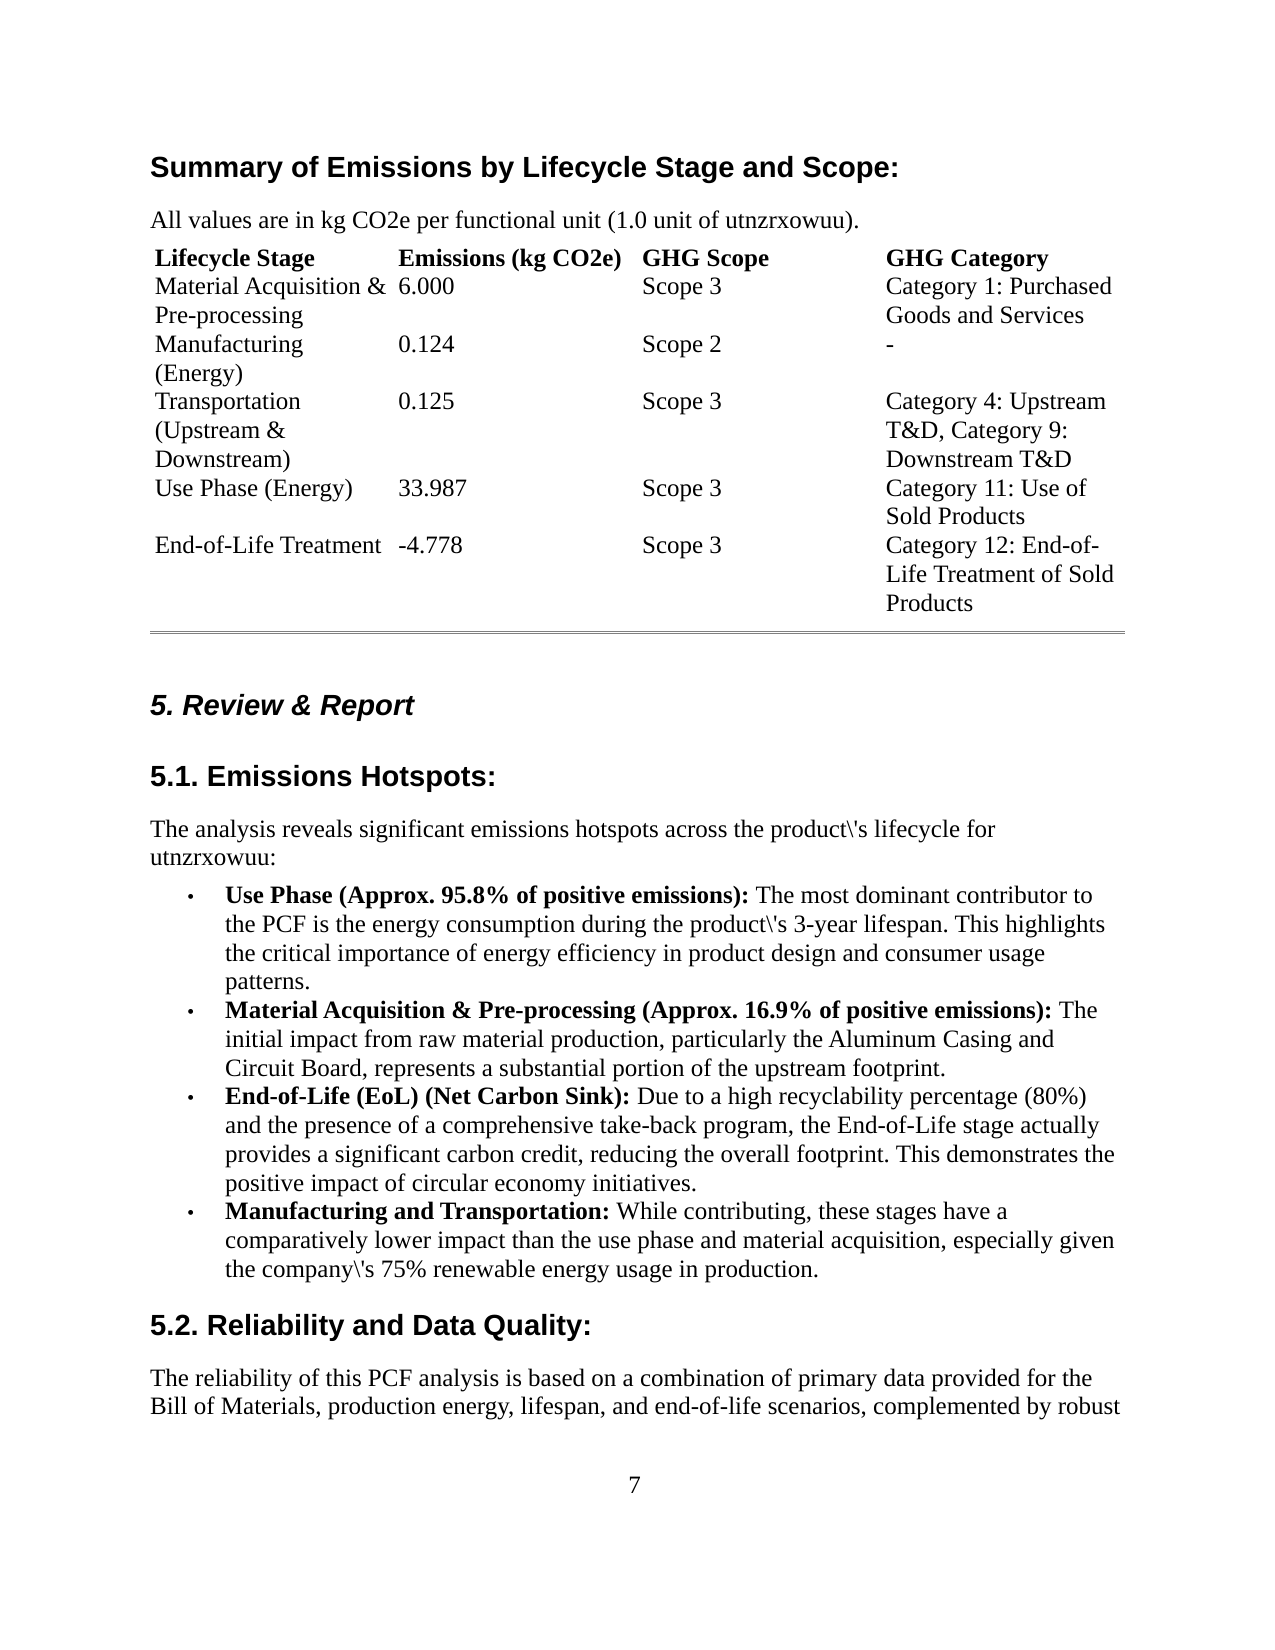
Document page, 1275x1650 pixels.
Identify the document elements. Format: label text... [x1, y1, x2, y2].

table_cell - [881, 329, 1125, 386]
list Material Acquisition & Pre-processing (Approx. 16.9% of positive emissions): The initial impact from raw material production, particularly the Aluminum Casing and Circuit Board, represents a substantial portion of the upstream footprint. [187, 995, 1125, 1081]
table_cell Material Acquisition & Pre-processing [150, 271, 394, 329]
table_cell -4.778 [394, 530, 637, 616]
table_cell Scope 3 [638, 473, 881, 530]
list Use Phase (Approx. 95.8% of positive emissions): The most dominant contributor to the PCF is the energy consumption during the product\'s 3-year lifespan. This highlights the critical importance of energy efficiency in product design and consumer usage patterns. [187, 880, 1125, 995]
table_cell Use Phase (Energy) [150, 473, 394, 530]
table_header GHG Scope [638, 243, 881, 271]
table_cell Category 11: Use of Sold Products [881, 473, 1125, 530]
table_cell Category 1: Purchased Goods and Services [881, 271, 1125, 329]
table_header Emissions (kg CO2e) [394, 243, 637, 271]
table_cell Scope 3 [638, 386, 881, 473]
table_cell Transportation (Upstream & Downstream) [150, 386, 394, 473]
table_cell Scope 3 [638, 271, 881, 329]
table_cell 0.125 [394, 386, 637, 473]
list Manufacturing and Transportation: While contributing, these stages have a comparatively lower impact than the use phase and material acquisition, especially given the company\'s 75% renewable energy usage in production. [187, 1196, 1125, 1283]
table_header Lifecycle Stage [150, 243, 394, 271]
table_cell Category 12: End-of-Life Treatment of Sold Products [881, 530, 1125, 616]
subtitle 5.1. Emissions Hotspots: [150, 759, 1125, 792]
subtitle Summary of Emissions by Lifecycle Stage and Scope: [150, 150, 1125, 183]
table_cell 33.987 [394, 473, 637, 530]
subtitle 5. Review & Report [150, 688, 1125, 721]
table_cell 6.000 [394, 271, 637, 329]
table_cell 0.124 [394, 329, 637, 386]
text The analysis reveals significant emissions hotspots across the product\'s lifecycle for utnzrxowuu: [150, 814, 1125, 871]
table_cell Manufacturing (Energy) [150, 329, 394, 386]
table_cell End-of-Life Treatment [150, 530, 394, 616]
table_cell Scope 3 [638, 530, 881, 616]
text All values are in kg CO2e per functional unit (1.0 unit of utnzrxowuu). [150, 205, 1125, 234]
list End-of-Life (EoL) (Net Carbon Sink): Due to a high recyclability percentage (80%) and the presence of a comprehensive take-back program, the End-of-Life stage actually provides a significant carbon credit, reducing the overall footprint. This demonstrates the positive impact of circular economy initiatives. [187, 1081, 1125, 1196]
table_cell Scope 2 [638, 329, 881, 386]
subtitle 5.2. Reliability and Data Quality: [150, 1308, 1125, 1341]
table_header GHG Category [881, 243, 1125, 271]
table_cell Category 4: Upstream T&D, Category 9: Downstream T&D [881, 386, 1125, 473]
text The reliability of this PCF analysis is based on a combination of primary data provided for the Bill of Materials, production energy, lifespan, and end-of-life scenarios, complemented by robust [150, 1363, 1125, 1420]
